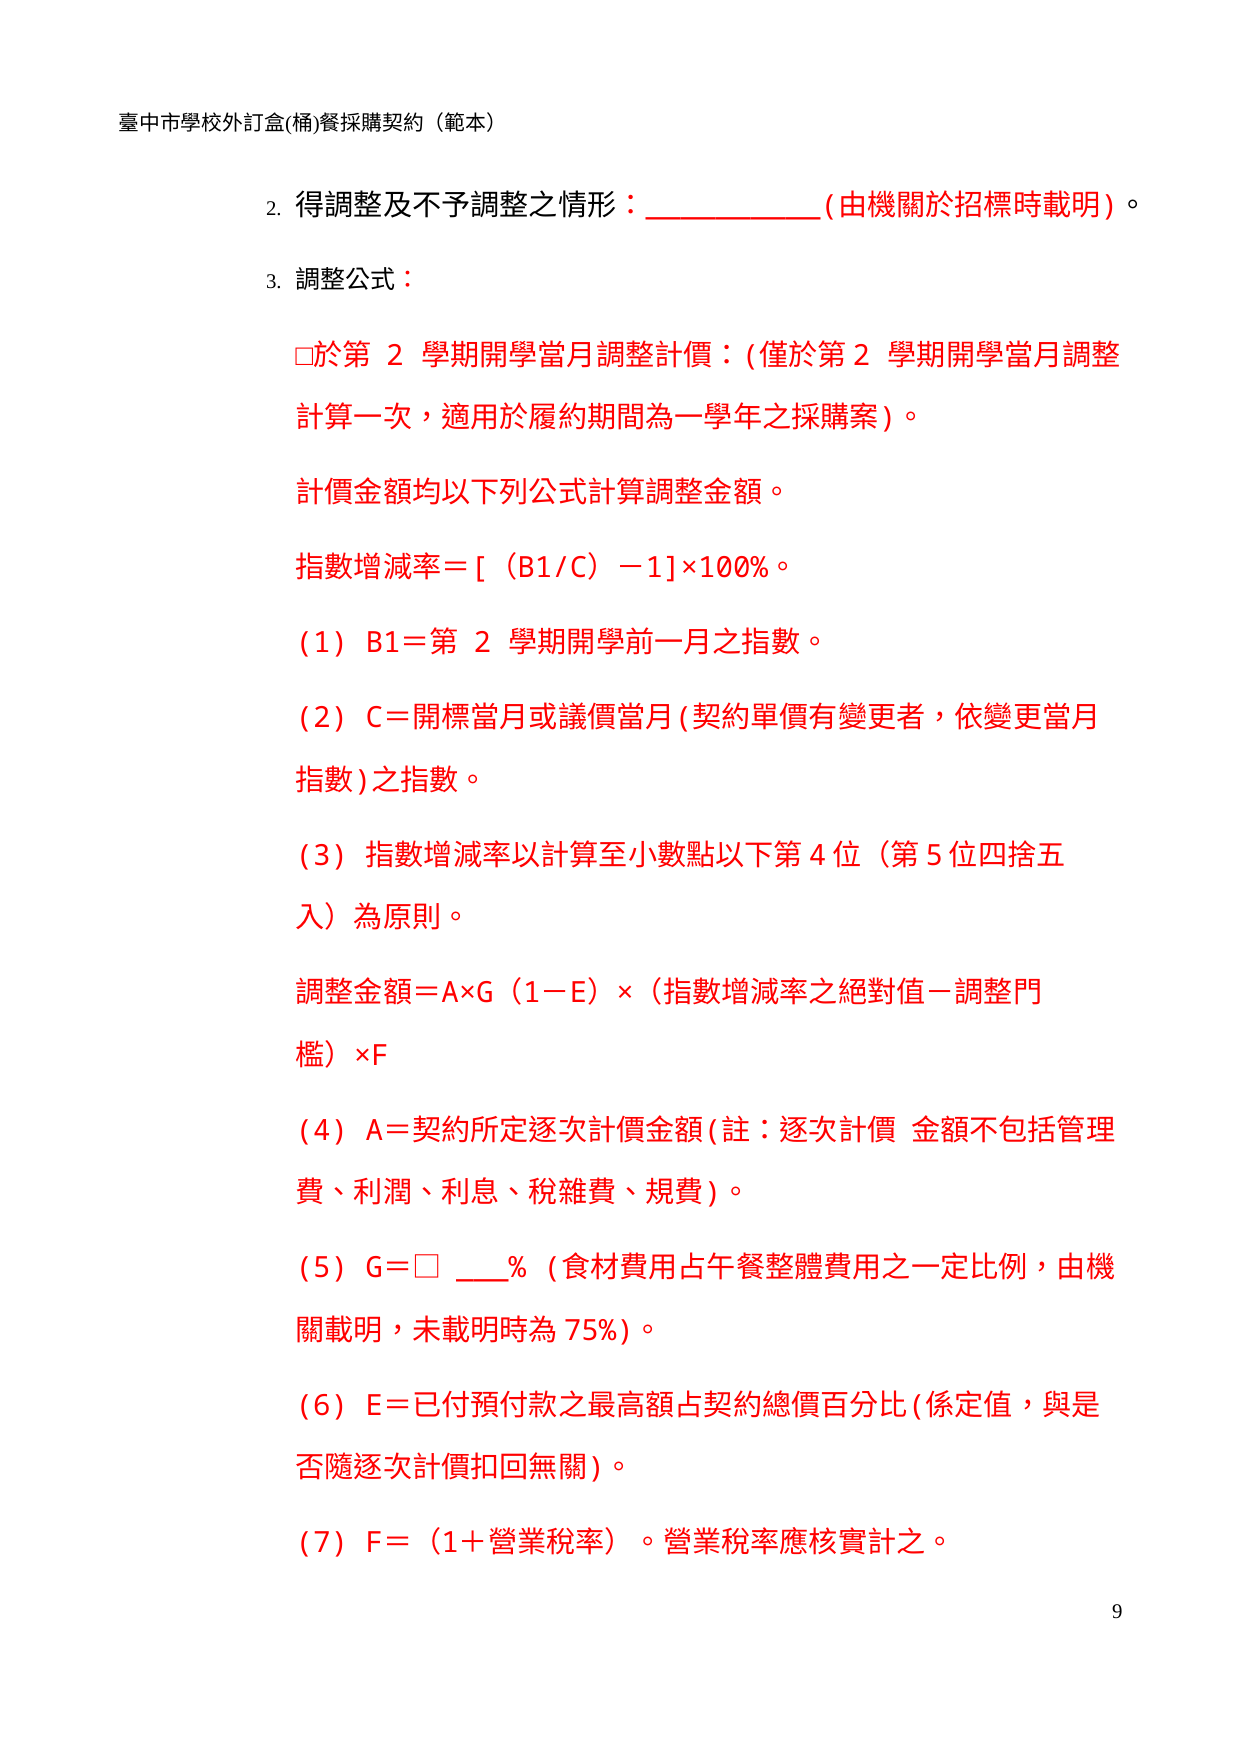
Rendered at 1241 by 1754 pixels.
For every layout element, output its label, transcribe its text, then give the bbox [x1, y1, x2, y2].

text 調整金額＝A×G（1－E）×（指數增減率之絕對值－調整門檻）×F [295, 948, 1122, 1073]
list 調整公式： [266, 236, 1122, 298]
text (2) C＝開標當月或議價當月(契約單價有變更者，依變更當月指數)之指數。 [295, 673, 1122, 798]
text 指數增減率＝[（B1/C）－1]×100%。 [295, 523, 1122, 586]
text 計價金額均以下列公式計算調整金額。 [295, 448, 1122, 511]
text (5) G＝□ ___% (食材費用占午餐整體費用之一定比例，由機關載明，未載明時為75%)。 [295, 1223, 1122, 1348]
text (7) F＝（1＋營業稅率）。營業稅率應核實計之。 [295, 1498, 1122, 1561]
text (6) E＝已付預付款之最高額占契約總價百分比(係定值，與是否隨逐次計價扣回無關)。 [295, 1361, 1122, 1486]
text (4) A＝契約所定逐次計價金額(註：逐次計價 金額不包括管理費、利潤、利息、稅雜費、規費)。 [295, 1086, 1122, 1211]
text (3) 指數增減率以計算至小數點以下第4位（第5位四捨五入）為原則。 [295, 811, 1122, 936]
list 得調整及不予調整之情形：__________(由機關於招標時載明)。 [266, 161, 1122, 223]
text □於第 2 學期開學當月調整計價：(僅於第2 學期開學當月調整計算一次，適用於履約期間為一學年之採購案)。 [295, 311, 1122, 436]
text (1) B1＝第 2 學期開學前一月之指數。 [295, 598, 1122, 661]
